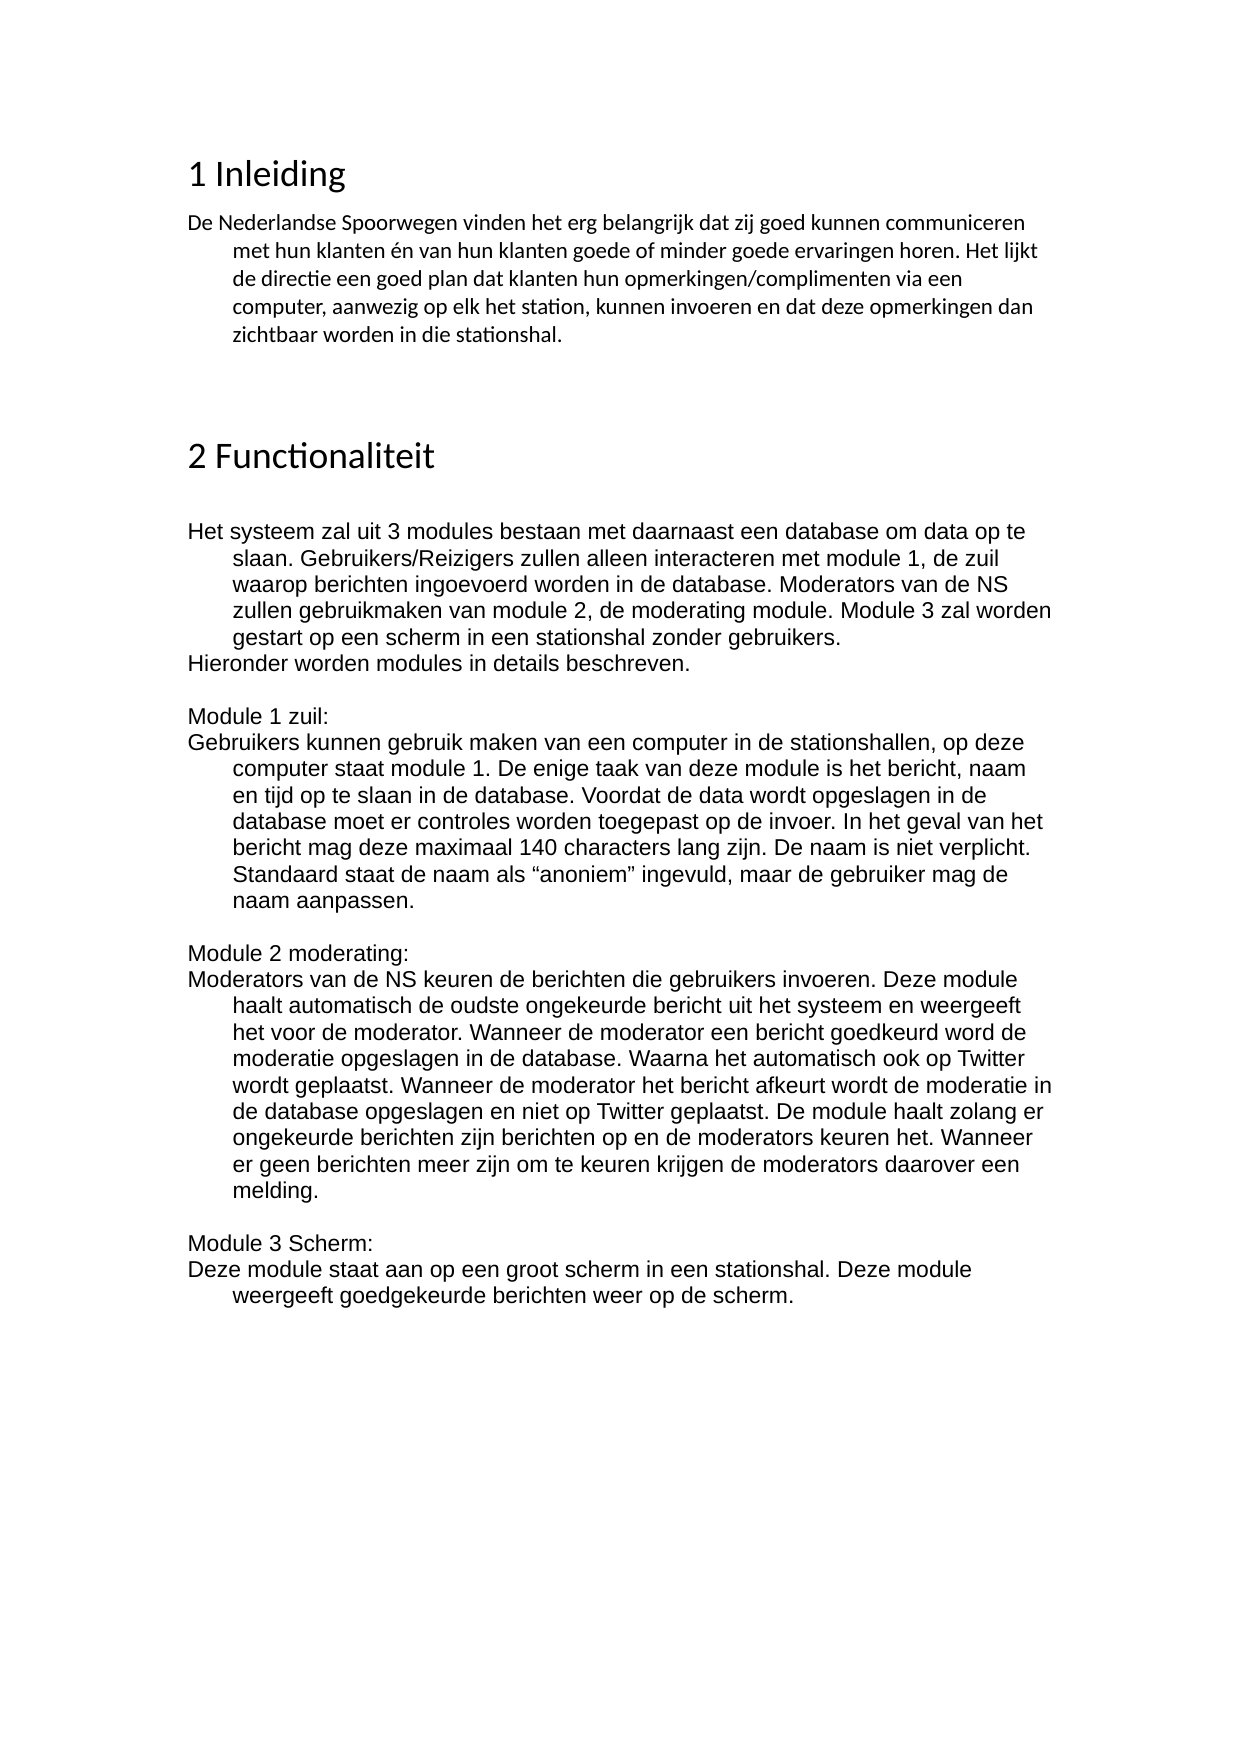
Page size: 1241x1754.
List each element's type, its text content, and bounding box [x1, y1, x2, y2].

text Gebruikers kunnen gebruik maken van een computer in de stationshallen, op deze computer staat module 1. De enige taak van deze module is het bericht, naam en tijd op te slaan in de database. Voordat de data wordt opgeslagen in de database moet er controles worden toegepast op de invoer. In het geval van het bericht mag deze maximaal 140 characters lang zijn. De naam is niet verplicht. Standaard staat de naam als “anoniem” ingevuld, maar de gebruiker mag de naam aanpassen. [187, 729, 1053, 913]
subtitle 2 Functionaliteit [187, 432, 1053, 478]
subtitle 1 Inleiding [187, 150, 1053, 196]
text Module 3 Scherm: [187, 1230, 1053, 1256]
text Module 1 zuil: [187, 703, 1053, 729]
text Hieronder worden modules in details beschreven. [187, 650, 1053, 676]
text Deze module staat aan op een groot scherm in een stationshal. Deze module weergeeft goedgekeurde berichten weer op de scherm. [187, 1256, 1053, 1309]
text Het systeem zal uit 3 modules bestaan met daarnaast een database om data op te slaan. Gebruikers/Reizigers zullen alleen interacteren met module 1, de zuil waarop berichten ingoevoerd worden in de database. Moderators van de NS zullen gebruikmaken van module 2, de moderating module. Module 3 zal worden gestart op een scherm in een stationshal zonder gebruikers. [187, 518, 1053, 650]
text De Nederlandse Spoorwegen vinden het erg belangrijk dat zij goed kunnen communiceren met hun klanten én van hun klanten goede of minder goede ervaringen horen. Het lijkt de directie een goed plan dat klanten hun opmerkingen/complimenten via een computer, aanwezig op elk het station, kunnen invoeren en dat deze opmerkingen dan zichtbaar worden in die stationshal. [187, 208, 1053, 348]
text Moderators van de NS keuren de berichten die gebruikers invoeren. Deze module haalt automatisch de oudste ongekeurde bericht uit het systeem en weergeeft het voor de moderator. Wanneer de moderator een bericht goedkeurd word de moderatie opgeslagen in de database. Waarna het automatisch ook op Twitter wordt geplaatst. Wanneer de moderator het bericht afkeurt wordt de moderatie in de database opgeslagen en niet op Twitter geplaatst. De module haalt zolang er ongekeurde berichten zijn berichten op en de moderators keuren het. Wanneer er geen berichten meer zijn om te keuren krijgen de moderators daarover een melding. [187, 966, 1053, 1203]
text Module 2 moderating: [187, 940, 1053, 966]
